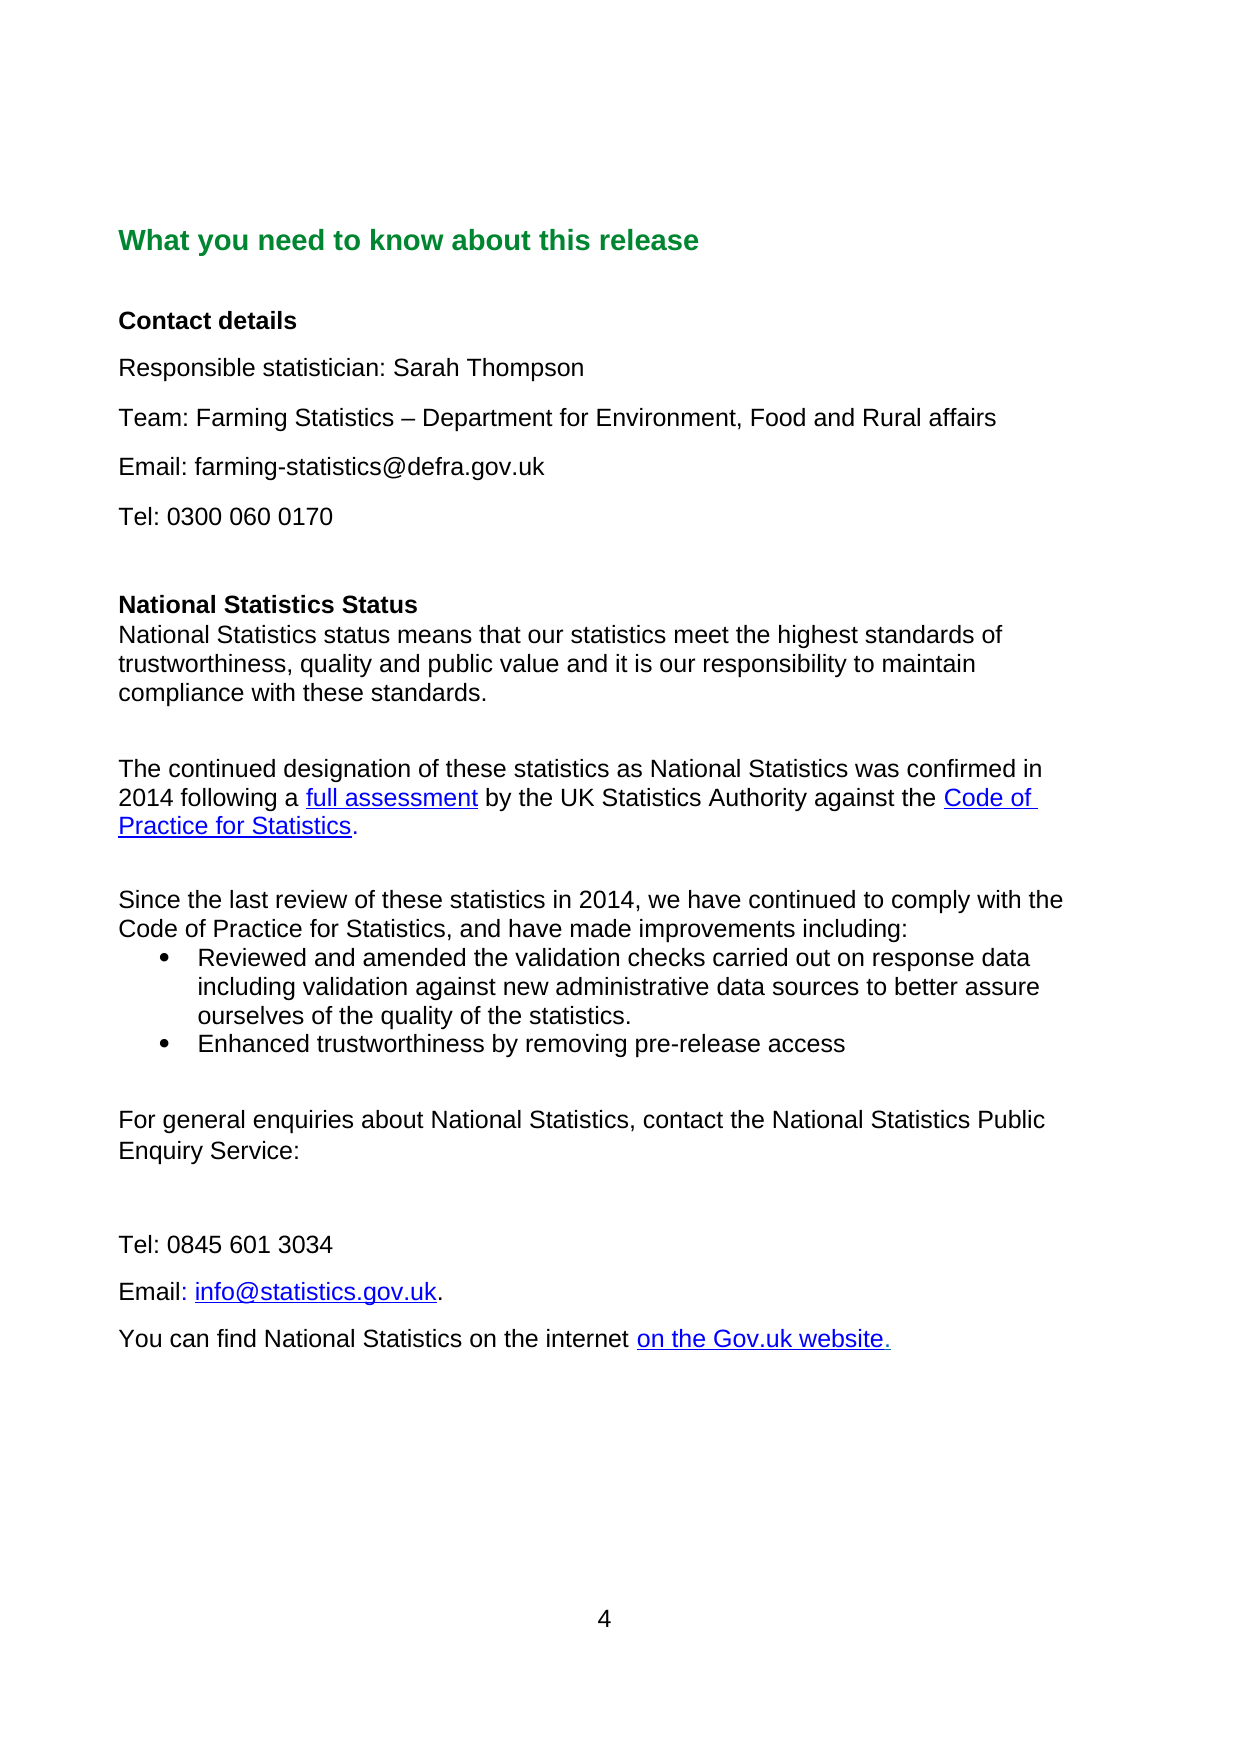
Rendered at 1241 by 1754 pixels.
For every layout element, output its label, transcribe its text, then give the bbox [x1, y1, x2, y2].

text Since the last review of these statistics in 2014, we have continued to comply with the Code of Practice for Statistics, and have made improvements including: [118, 886, 1090, 943]
text Tel: 0845 601 3034 [118, 1230, 1090, 1259]
text The continued designation of these statistics as National Statistics was confirmed in 2014 following a full assessment by the UK Statistics Authority against the Code of Practice for Statistics. [118, 754, 1090, 840]
text You can find National Statistics on the internet on the Gov.uk website. [118, 1324, 1090, 1353]
list Reviewed and amended the validation checks carried out on response data including validation against new administrative data sources to better assure ourselves of the quality of the statistics. [160, 943, 1090, 1029]
text For general enquiries about National Statistics, contact the National Statistics Public Enquiry Service: [118, 1105, 1090, 1164]
subtitle National Statistics Status [118, 590, 1090, 619]
text Contact details [118, 306, 1090, 335]
subtitle What you need to know about this release [118, 223, 1090, 257]
list Tel: 0300 060 0170 [118, 502, 1090, 531]
list Email: farming-statistics@defra.gov.uk [118, 452, 1090, 481]
list Enhanced trustworthiness by removing pre-release access [160, 1029, 1090, 1058]
list Responsible statistician: Sarah Thompson [118, 353, 1090, 382]
text Email: info@statistics.gov.uk. [118, 1277, 1090, 1306]
list Team: Farming Statistics – Department for Environment, Food and Rural affairs [118, 403, 1090, 431]
text National Statistics status means that our statistics meet the highest standards of trustworthiness, quality and public value and it is our responsibility to maintain compliance with these standards. [118, 621, 1090, 707]
